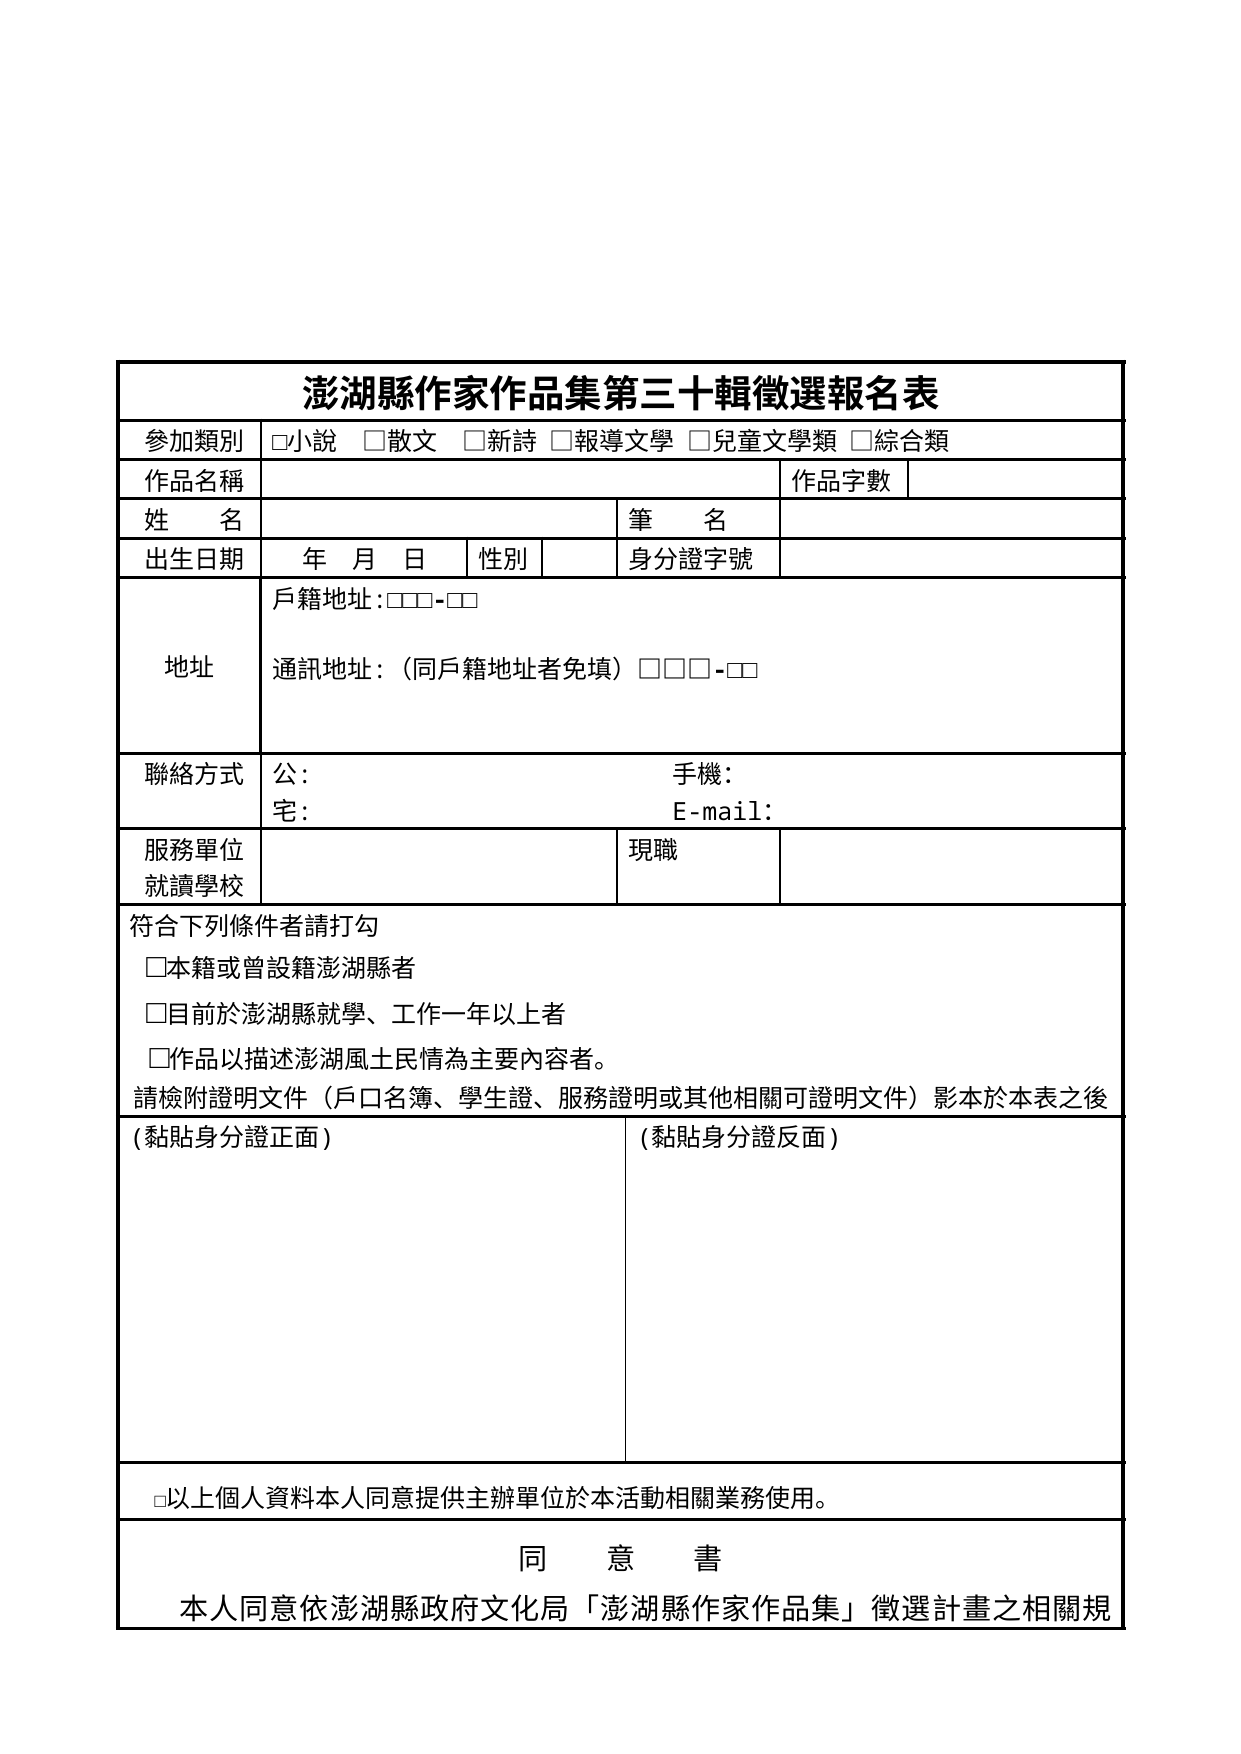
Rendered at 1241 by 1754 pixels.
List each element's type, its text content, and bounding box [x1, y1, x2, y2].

table_cell 年 月 日 [262, 540, 466, 576]
table_cell (黏貼身分證正面) [120, 1118, 625, 1461]
table_cell 現職 [618, 830, 779, 903]
table_cell [543, 540, 616, 576]
table_cell 姓 名 [120, 500, 260, 537]
table_cell [781, 540, 1121, 576]
table_cell 符合下列條件者請打勾 □本籍或曾設籍澎湖縣者 □目前於澎湖縣就學、工作一年以上者 □作品以描述澎湖風土民情為主要內容者。 請檢附證明文件（戶口名簿、學生證、服務證明或其他相關可證明文件）影本於本表之後 [120, 906, 1121, 1115]
table_cell 筆 名 [618, 500, 779, 537]
table_cell [262, 830, 616, 903]
table_cell 作品名稱 [120, 461, 260, 497]
table_cell 服務單位 就讀學校 [120, 830, 260, 903]
table_cell [262, 461, 779, 497]
table_cell 參加類別 [120, 422, 260, 458]
table_cell 身分證字號 [618, 540, 779, 576]
table_cell 出生日期 [120, 540, 260, 576]
table_cell 同 意 書 本人同意依澎湖縣政府文化局「澎湖縣作家作品集」徵選計畫之相關規 [120, 1521, 1121, 1627]
table_cell [262, 500, 616, 537]
table_cell 性別 [468, 540, 541, 576]
table_cell □以上個人資料本人同意提供主辦單位於本活動相關業務使用。 [120, 1464, 1121, 1518]
table_cell [781, 500, 1121, 537]
table_cell [781, 830, 1121, 903]
table_cell [909, 461, 1121, 497]
table_cell 作品字數 [781, 461, 907, 497]
table_cell 聯絡方式 [120, 755, 260, 827]
table_cell 戶籍地址:□□□-□□ 通訊地址:（同戶籍地址者免填）□□□-□□ [262, 579, 1121, 752]
table_cell (黏貼身分證反面) [626, 1118, 1121, 1461]
table_cell 地址 [120, 579, 259, 752]
table_header 澎湖縣作家作品集第三十輯徵選報名表 [120, 364, 1121, 418]
table_cell □小說 □散文 □新詩 □報導文學 □兒童文學類 □綜合類 [262, 422, 1121, 458]
table_cell 公: 手機： 宅: E-mail： [262, 755, 1121, 827]
